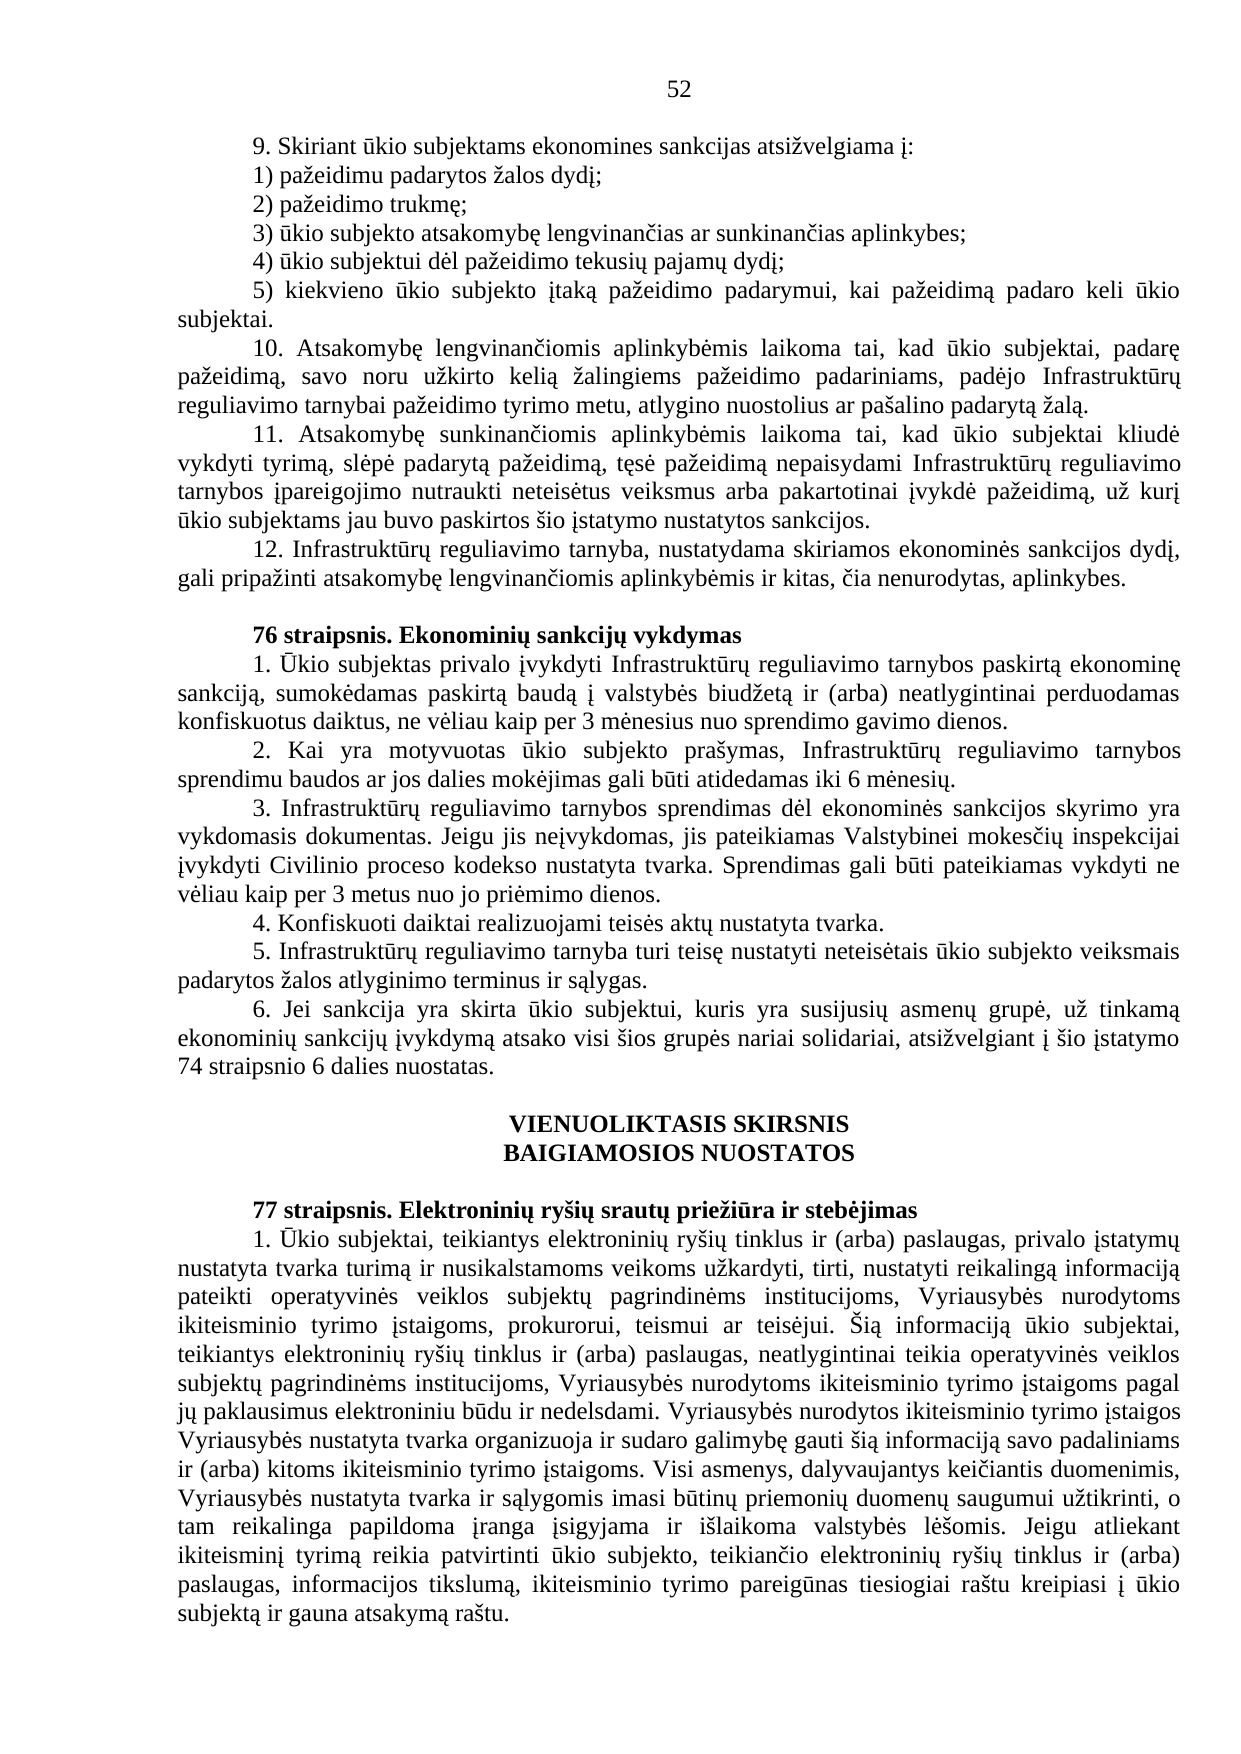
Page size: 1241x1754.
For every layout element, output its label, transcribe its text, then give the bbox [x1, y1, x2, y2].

text 77 straipsnis. Elektroninių ryšių srautų priežiūra ir stebėjimas [177, 1195, 1181, 1224]
text 4) ūkio subjektui dėl pažeidimo tekusių pajamų dydį; [177, 246, 1181, 275]
text 6. Jei sankcija yra skirta ūkio subjektui, kuris yra susijusių asmenų grupė, už tinkamą ekonominių sankcijų įvykdymą atsako visi šios grupės nariai solidariai, atsižvelgiant į šio įstatymo 74 straipsnio 6 dalies nuostatas. [177, 994, 1181, 1080]
text 4. Konfiskuoti daiktai realizuojami teisės aktų nustatyta tvarka. [177, 908, 1181, 936]
text 11. Atsakomybę sunkinančiomis aplinkybėmis laikoma tai, kad ūkio subjektai kliudė vykdyti tyrimą, slėpė padarytą pažeidimą, tęsė pažeidimą nepaisydami Infrastruktūrų reguliavimo tarnybos įpareigojimo nutraukti neteisėtus veiksmus arba pakartotinai įvykdė pažeidimą, už kurį ūkio subjektams jau buvo paskirtos šio įstatymo nustatytos sankcijos. [177, 419, 1181, 534]
text VIENUOLIKTASIS SKIRSNIS [177, 1109, 1181, 1138]
text BAIGIAMOSIOS NUOSTATOS [177, 1138, 1181, 1166]
text 12. Infrastruktūrų reguliavimo tarnyba, nustatydama skiriamos ekonominės sankcijos dydį, gali pripažinti atsakomybę lengvinančiomis aplinkybėmis ir kitas, čia nenurodytas, aplinkybes. [177, 534, 1181, 591]
text 1. Ūkio subjektai, teikiantys elektroninių ryšių tinklus ir (arba) paslaugas, privalo įstatymų nustatyta tvarka turimą ir nusikalstamoms veikoms užkardyti, tirti, nustatyti reikalingą informaciją pateikti operatyvinės veiklos subjektų pagrindinėms institucijoms, Vyriausybės nurodytoms ikiteisminio tyrimo įstaigoms, prokurorui, teismui ar teisėjui. Šią informaciją ūkio subjektai, teikiantys elektroninių ryšių tinklus ir (arba) paslaugas, neatlygintinai teikia operatyvinės veiklos subjektų pagrindinėms institucijoms, Vyriausybės nurodytoms ikiteisminio tyrimo įstaigoms pagal jų paklausimus elektroniniu būdu ir nedelsdami. Vyriausybės nurodytos ikiteisminio tyrimo įstaigos Vyriausybės nustatyta tvarka organizuoja ir sudaro galimybę gauti šią informaciją savo padaliniams ir (arba) kitoms ikiteisminio tyrimo įstaigoms. Visi asmenys, dalyvaujantys keičiantis duomenimis, Vyriausybės nustatyta tvarka ir sąlygomis imasi būtinų priemonių duomenų saugumui užtikrinti, o tam reikalinga papildoma įranga įsigyjama ir išlaikoma valstybės lėšomis. Jeigu atliekant ikiteisminį tyrimą reikia patvirtinti ūkio subjekto, teikiančio elektroninių ryšių tinklus ir (arba) paslaugas, informacijos tikslumą, ikiteisminio tyrimo pareigūnas tiesiogiai raštu kreipiasi į ūkio subjektą ir gauna atsakymą raštu. [177, 1224, 1181, 1626]
text 2. Kai yra motyvuotas ūkio subjekto prašymas, Infrastruktūrų reguliavimo tarnybos sprendimu baudos ar jos dalies mokėjimas gali būti atidedamas iki 6 mėnesių. [177, 735, 1181, 793]
text 10. Atsakomybę lengvinančiomis aplinkybėmis laikoma tai, kad ūkio subjektai, padarę pažeidimą, savo noru užkirto kelią žalingiems pažeidimo padariniams, padėjo Infrastruktūrų reguliavimo tarnybai pažeidimo tyrimo metu, atlygino nuostolius ar pašalino padarytą žalą. [177, 333, 1181, 419]
text 5. Infrastruktūrų reguliavimo tarnyba turi teisę nustatyti neteisėtais ūkio subjekto veiksmais padarytos žalos atlyginimo terminus ir sąlygas. [177, 936, 1181, 994]
text 9. Skiriant ūkio subjektams ekonomines sankcijas atsižvelgiama į: [177, 131, 1181, 160]
text 3) ūkio subjekto atsakomybę lengvinančias ar sunkinančias aplinkybes; [177, 218, 1181, 246]
text 5) kiekvieno ūkio subjekto įtaką pažeidimo padarymui, kai pažeidimą padaro keli ūkio subjektai. [177, 275, 1181, 333]
text 1) pažeidimu padarytos žalos dydį; [177, 160, 1181, 189]
text 1. Ūkio subjektas privalo įvykdyti Infrastruktūrų reguliavimo tarnybos paskirtą ekonominę sankciją, sumokėdamas paskirtą baudą į valstybės biudžetą ir (arba) neatlygintinai perduodamas konfiskuotus daiktus, ne vėliau kaip per 3 mėnesius nuo sprendimo gavimo dienos. [177, 649, 1181, 735]
text 2) pažeidimo trukmę; [177, 189, 1181, 218]
text 76 straipsnis. Ekonominių sankcijų vykdymas [177, 620, 1181, 649]
text 3. Infrastruktūrų reguliavimo tarnybos sprendimas dėl ekonominės sankcijos skyrimo yra vykdomasis dokumentas. Jeigu jis neįvykdomas, jis pateikiamas Valstybinei mokesčių inspekcijai įvykdyti Civilinio proceso kodekso nustatyta tvarka. Sprendimas gali būti pateikiamas vykdyti ne vėliau kaip per 3 metus nuo jo priėmimo dienos. [177, 793, 1181, 908]
